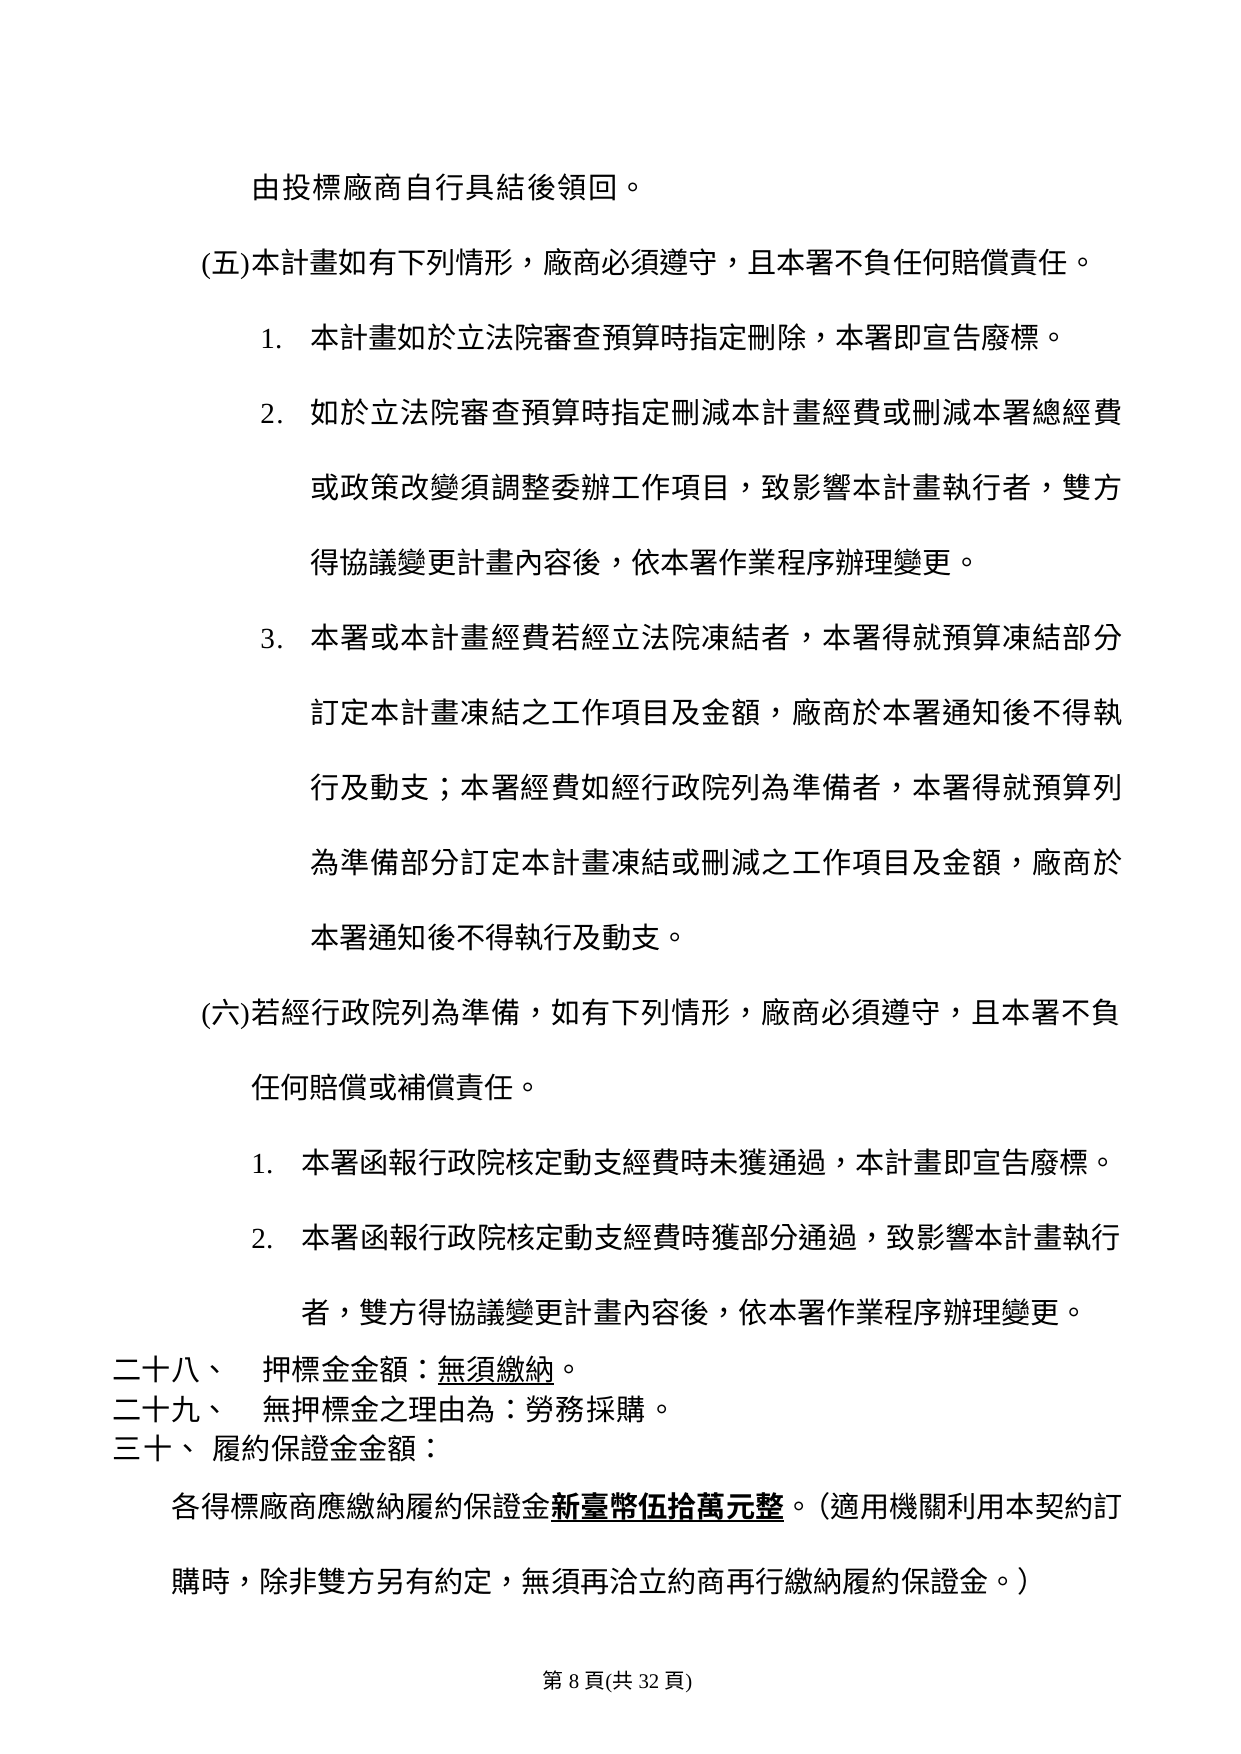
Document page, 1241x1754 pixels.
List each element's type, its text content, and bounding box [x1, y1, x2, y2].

list 本計畫如有下列情形，廠商必須遵守，且本署不負任何賠償責任。 [201, 224, 1122, 299]
list 本署或本計畫經費若經立法院凍結者，本署得就預算凍結部分訂定本計畫凍結之工作項目及金額，廠商於本署通知後不得執行及動支；本署經費如經行政院列為準備者，本署得就預算列為準備部分訂定本計畫凍結或刪減之工作項目及金額，廠商於本署通知後不得執行及動支。 [260, 599, 1122, 974]
list 由投標廠商自行具結後領回。 [201, 149, 1122, 224]
list 本署函報行政院核定動支經費時未獲通過，本計畫即宣告廢標。 [251, 1124, 1122, 1199]
text 各得標廠商應繳納履約保證金新臺幣伍拾萬元整。（適用機關利用本契約訂購時，除非雙方另有約定，無須再洽立約商再行繳納履約保證金。） [172, 1467, 1122, 1617]
list 本署函報行政院核定動支經費時獲部分通過，致影響本計畫執行者，雙方得協議變更計畫內容後，依本署作業程序辦理變更。 [251, 1199, 1122, 1349]
list 若經行政院列為準備，如有下列情形，廠商必須遵守，且本署不負任何賠償或補償責任。 [201, 974, 1122, 1124]
list 本計畫如於立法院審查預算時指定刪除，本署即宣告廢標。 [260, 299, 1122, 374]
list 履約保證金金額： [112, 1428, 1122, 1467]
list 押標金金額：無須繳納。 [112, 1349, 1122, 1388]
list 無押標金之理由為：勞務採購。 [112, 1388, 1122, 1428]
list 如於立法院審查預算時指定刪減本計畫經費或刪減本署總經費或政策改變須調整委辦工作項目，致影響本計畫執行者，雙方得協議變更計畫內容後，依本署作業程序辦理變更。 [260, 374, 1122, 599]
